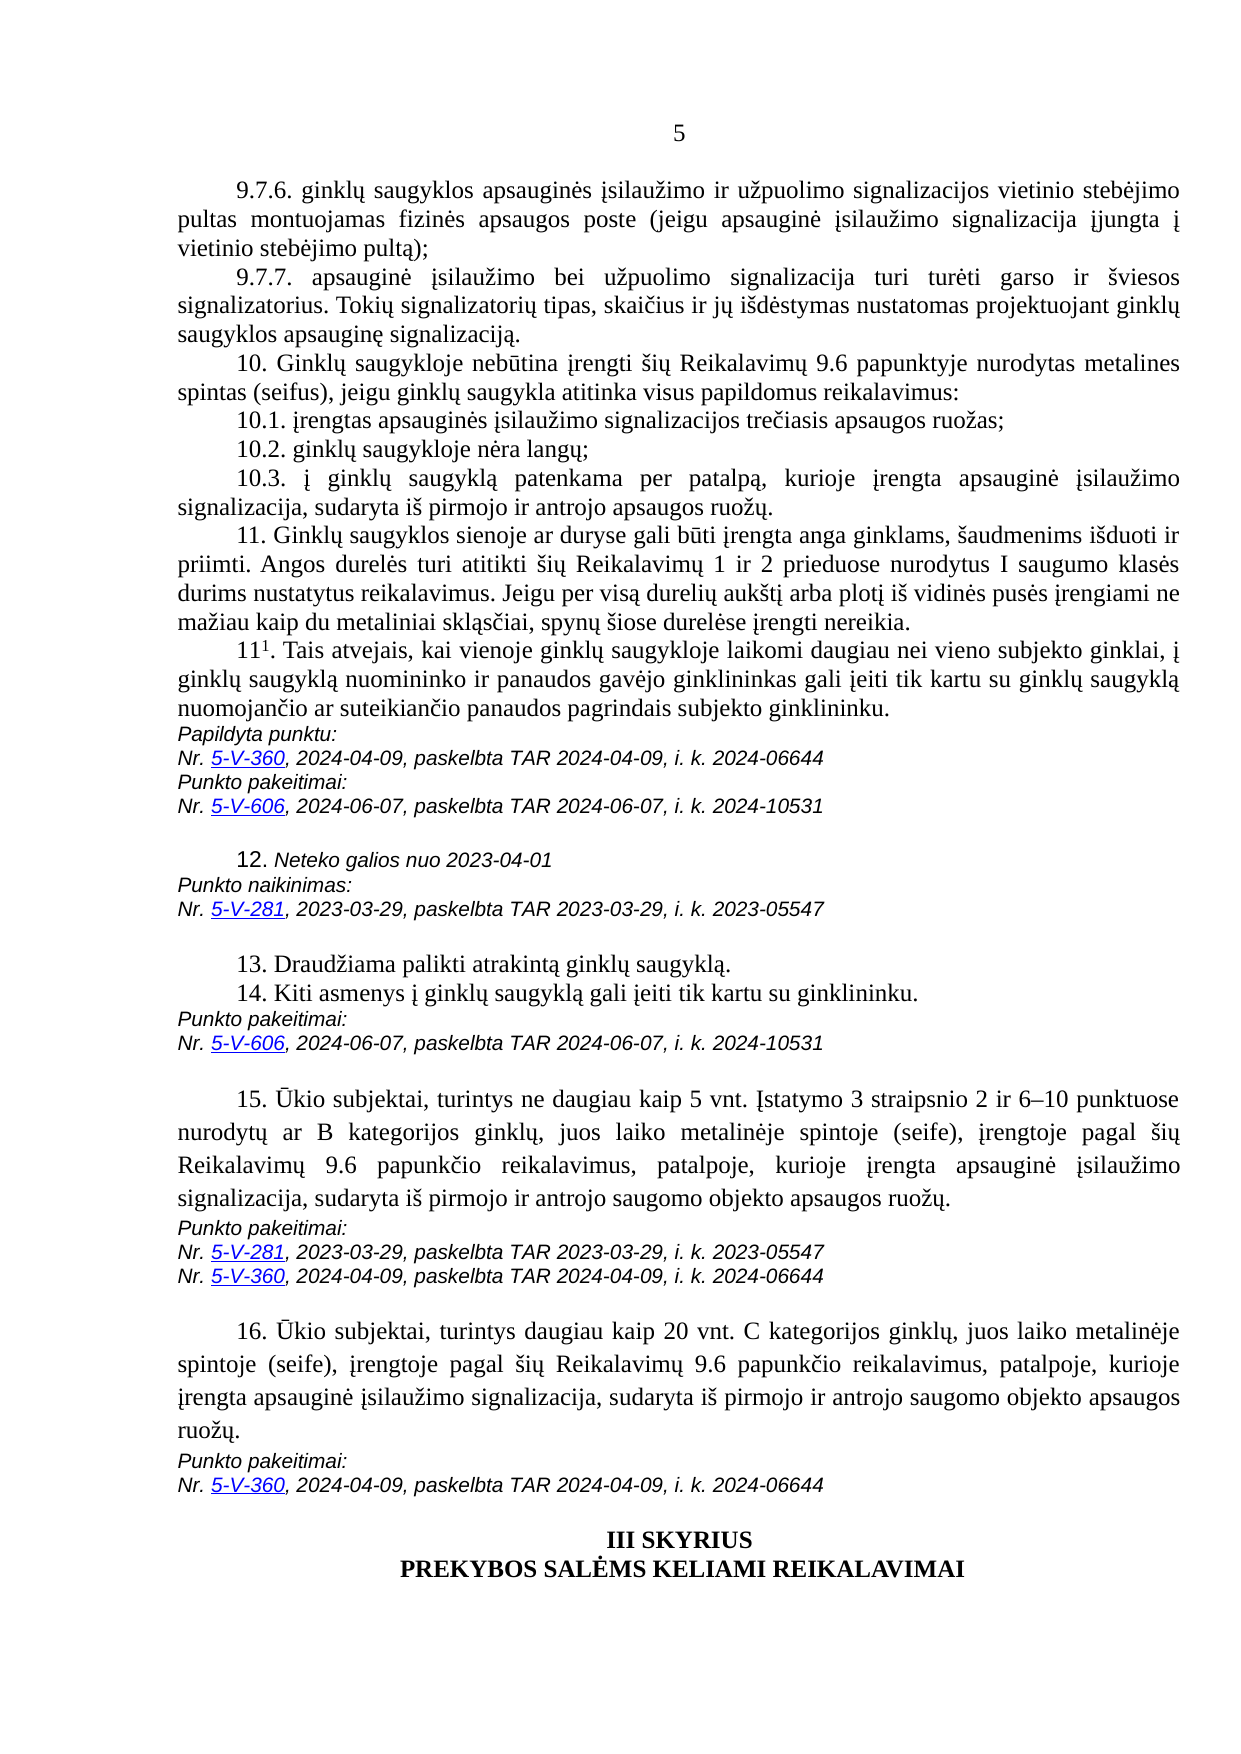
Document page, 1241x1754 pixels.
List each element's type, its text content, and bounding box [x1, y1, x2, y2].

text 13. Draudžiama palikti atrakintą ginklų saugyklą. [177, 949, 1181, 978]
text Punkto pakeitimai: [177, 770, 1181, 794]
text 12. Neteko galios nuo 2023-04-01 [177, 846, 1181, 873]
text Nr. 5-V-606, 2024-06-07, paskelbta TAR 2024-06-07, i. k. 2024-10531 [177, 794, 1181, 818]
text 16. Ūkio subjektai, turintys daugiau kaip 20 vnt. C kategorijos ginklų, juos laiko metalinėje spintoje (seife), įrengtoje pagal šių Reikalavimų 9.6 papunkčio reikalavimus, patalpoje, kurioje įrengta apsauginė įsilaužimo signalizacija, sudaryta iš pirmojo ir antrojo saugomo objekto apsaugos ruožų. [177, 1316, 1181, 1444]
text Nr. 5-V-606, 2024-06-07, paskelbta TAR 2024-06-07, i. k. 2024-10531 [177, 1031, 1181, 1055]
text 111. Tais atvejais, kai vienoje ginklų saugykloje laikomi daugiau nei vieno subjekto ginklai, į ginklų saugyklą nuomininko ir panaudos gavėjo ginklininkas gali įeiti tik kartu su ginklų saugyklą nuomojančio ar suteikiančio panaudos pagrindais subjekto ginklininku. [177, 636, 1181, 722]
text Nr. 5-V-281, 2023-03-29, paskelbta TAR 2023-03-29, i. k. 2023-05547 [177, 1240, 1181, 1264]
text Nr. 5-V-281, 2023-03-29, paskelbta TAR 2023-03-29, i. k. 2023-05547 [177, 897, 1181, 921]
text 10. Ginklų saugykloje nebūtina įrengti šių Reikalavimų 9.6 papunktyje nurodytas metalines spintas (seifus), jeigu ginklų saugykla atitinka visus papildomus reikalavimus: [177, 348, 1181, 406]
text 15. Ūkio subjektai, turintys ne daugiau kaip 5 vnt. Įstatymo 3 straipsnio 2 ir 6–10 punktuose nurodytų ar B kategorijos ginklų, juos laiko metalinėje spintoje (seife), įrengtoje pagal šių Reikalavimų 9.6 papunkčio reikalavimus, patalpoje, kurioje įrengta apsauginė įsilaužimo signalizacija, sudaryta iš pirmojo ir antrojo saugomo objekto apsaugos ruožų. [177, 1084, 1181, 1211]
text Prekybos salėms keliami reikalavimai [177, 1554, 1181, 1583]
text Punkto pakeitimai: [177, 1448, 1181, 1472]
text Nr. 5-V-360, 2024-04-09, paskelbta TAR 2024-04-09, i. k. 2024-06644 [177, 746, 1181, 770]
text 10.1. įrengtas apsauginės įsilaužimo signalizacijos trečiasis apsaugos ruožas; [177, 406, 1181, 434]
text 14. Kiti asmenys į ginklų saugyklą gali įeiti tik kartu su ginklininku. [177, 978, 1181, 1007]
text 9.7.6. ginklų saugyklos apsauginės įsilaužimo ir užpuolimo signalizacijos vietinio stebėjimo pultas montuojamas fizinės apsaugos poste (jeigu apsauginė įsilaužimo signalizacija įjungta į vietinio stebėjimo pultą); [177, 176, 1181, 262]
text Nr. 5-V-360, 2024-04-09, paskelbta TAR 2024-04-09, i. k. 2024-06644 [177, 1472, 1181, 1496]
text III Skyrius [177, 1525, 1181, 1554]
text 10.3. į ginklų saugyklą patenkama per patalpą, kurioje įrengta apsauginė įsilaužimo signalizacija, sudaryta iš pirmojo ir antrojo apsaugos ruožų. [177, 463, 1181, 521]
text Punkto pakeitimai: [177, 1216, 1181, 1240]
text 11. Ginklų saugyklos sienoje ar duryse gali būti įrengta anga ginklams, šaudmenims išduoti ir priimti. Angos durelės turi atitikti šių Reikalavimų 1 ir 2 prieduose nurodytus I saugumo klasės durims nustatytus reikalavimus. Jeigu per visą durelių aukštį arba plotį iš vidinės pusės įrengiami ne mažiau kaip du metaliniai skląsčiai, spynų šiose durelėse įrengti nereikia. [177, 521, 1181, 636]
text Papildyta punktu: [177, 722, 1181, 746]
text 9.7.7. apsauginė įsilaužimo bei užpuolimo signalizacija turi turėti garso ir šviesos signalizatorius. Tokių signalizatorių tipas, skaičius ir jų išdėstymas nustatomas projektuojant ginklų saugyklos apsauginę signalizaciją. [177, 262, 1181, 348]
text 10.2. ginklų saugykloje nėra langų; [177, 434, 1181, 463]
text Punkto pakeitimai: [177, 1007, 1181, 1031]
text Nr. 5-V-360, 2024-04-09, paskelbta TAR 2024-04-09, i. k. 2024-06644 [177, 1264, 1181, 1288]
text Punkto naikinimas: [177, 873, 1181, 897]
